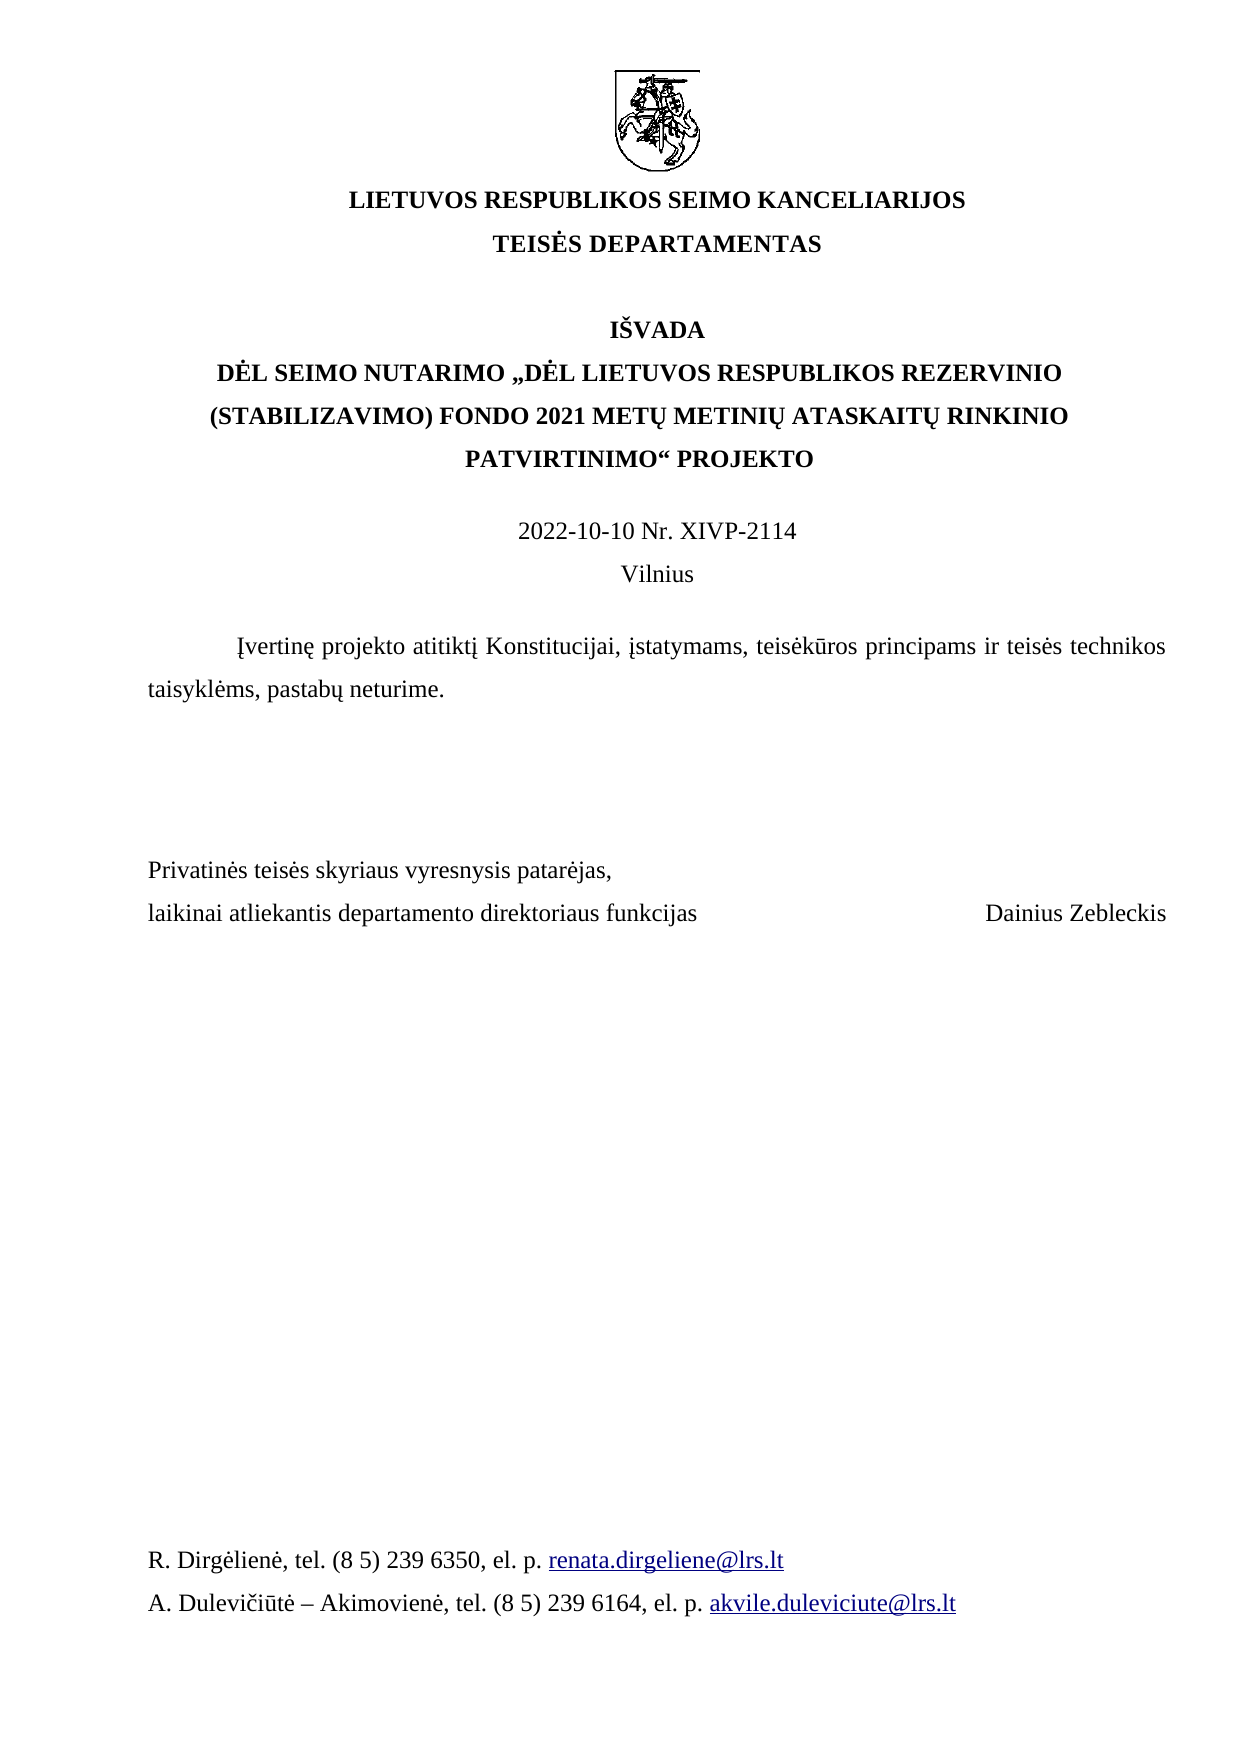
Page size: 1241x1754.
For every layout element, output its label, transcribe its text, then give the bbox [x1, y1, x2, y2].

text TEISĖS DEPARTAMENTAS [148, 229, 1167, 257]
text 2022-10-10 Nr. XIVP-2114 [148, 516, 1167, 545]
text A. Dulevičiūtė – Akimovienė, tel. (8 5) 239 6164, el. p. akvile.duleviciute@lrs.lt [148, 1588, 1167, 1617]
text R. Dirgėlienė, tel. (8 5) 239 6350, el. p. renata.dirgeliene@lrs.lt [148, 1545, 1167, 1573]
text IŠVADA [148, 315, 1167, 344]
text laikinai atliekantis departamento direktoriaus funkcijas Dainius Zebleckis [148, 898, 1167, 927]
text DĖL SEIMO NUTARIMO „DĖL LIETUVOS RESPUBLIKOS REZERVINIO (STABILIZAVIMO) FONDO 2021 METŲ METINIŲ ATASKAITŲ RINKINIO PATVIRTINIMO“ PROJEKTO [148, 358, 1131, 473]
text Privatinės teisės skyriaus vyresnysis patarėjas, [148, 855, 1167, 883]
text Įvertinę projekto atitiktį Konstitucijai, įstatymams, teisėkūros principams ir teisės technikos taisyklėms, pastabų neturime. [148, 631, 1167, 703]
text LIETUVOS RESPUBLIKOS SEIMO KANCELIARIJOS [148, 186, 1167, 214]
text Vilnius [148, 559, 1167, 588]
